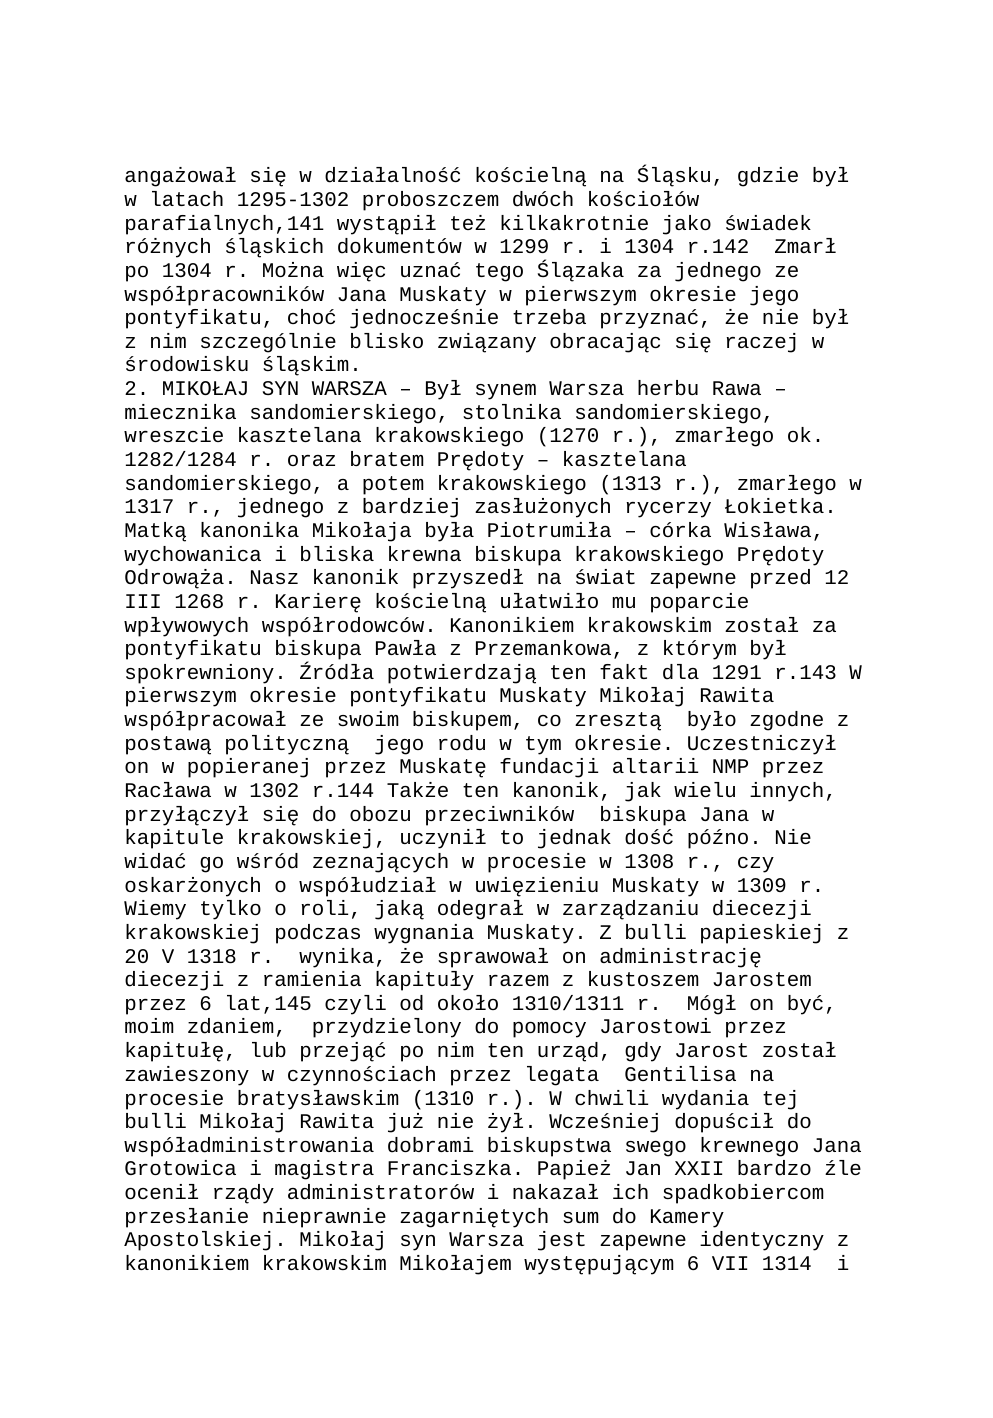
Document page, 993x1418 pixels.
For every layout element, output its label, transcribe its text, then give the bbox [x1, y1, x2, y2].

text 2. MIKOŁAJ SYN WARSZA – Był synem Warsza herbu Rawa – miecznika sandomierskiego, stolnika sandomierskiego, wreszcie kasztelana krakowskiego (1270 r.), zmarłego ok. 1282/1284 r. oraz bratem Prędoty – kasztelana sandomierskiego, a potem krakowskiego (1313 r.), zmarłego w 1317 r., jednego z bardziej zasłużonych rycerzy Łokietka. Matką kanonika Mikołaja była Piotrumiła – córka Wisława, wychowanica i bliska krewna biskupa krakowskiego Prędoty Odrowąża. Nasz kanonik przyszedł na świat zapewne przed 12 III 1268 r. Karierę kościelną ułatwiło mu poparcie wpływowych współrodowców. Kanonikiem krakowskim został za pontyfikatu biskupa Pawła z Przemankowa, z którym był spokrewniony. Źródła potwierdzają ten fakt dla 1291 r.143 W pierwszym okresie pontyfikatu Muskaty Mikołaj Rawita współpracował ze swoim biskupem, co zresztą było zgodne z postawą polityczną jego rodu w tym okresie. Uczestniczył on w popieranej przez Muskatę fundacji altarii NMP przez Racława w 1302 r.144 Także ten kanonik, jak wielu innych, przyłączył się do obozu przeciwników biskupa Jana w kapitule krakowskiej, uczynił to jednak dość późno. Nie widać go wśród zeznających w procesie w 1308 r., czy oskarżonych o współudział w uwięzieniu Muskaty w 1309 r. Wiemy tylko o roli, jaką odegrał w zarządzaniu diecezji krakowskiej podczas wygnania Muskaty. Z bulli papieskiej z 20 V 1318 r. wynika, że sprawował on administrację diecezji z ramienia kapituły razem z kustoszem Jarostem przez 6 lat,145 czyli od około 1310/1311 r. Mógł on być, moim zdaniem, przydzielony do pomocy Jarostowi przez kapitułę, lub przejąć po nim ten urząd, gdy Jarost został zawieszony w czynnościach przez legata Gentilisa na procesie bratysławskim (1310 r.). W chwili wydania tej bulli Mikołaj Rawita już nie żył. Wcześniej dopuścił do współadministrowania dobrami biskupstwa swego krewnego Jana Grotowica i magistra Franciszka. Papież Jan XXII bardzo źle ocenił rządy administratorów i nakazał ich spadkobiercom przesłanie nieprawnie zagarniętych sum do Kamery Apostolskiej. Mikołaj syn Warsza jest zapewne identyczny z kanonikiem krakowskim Mikołajem występującym 6 VII 1314 i [124, 378, 868, 1277]
text angażował się w działalność kościelną na Śląsku, gdzie był w latach 1295-1302 proboszczem dwóch kościołów parafialnych,141 wystąpił też kilkakrotnie jako świadek różnych śląskich dokumentów w 1299 r. i 1304 r.142 Zmarł po 1304 r. Można więc uznać tego Ślązaka za jednego ze współpracowników Jana Muskaty w pierwszym okresie jego pontyfikatu, choć jednocześnie trzeba przyznać, że nie był z nim szczególnie blisko związany obracając się raczej w środowisku śląskim. [124, 165, 868, 378]
